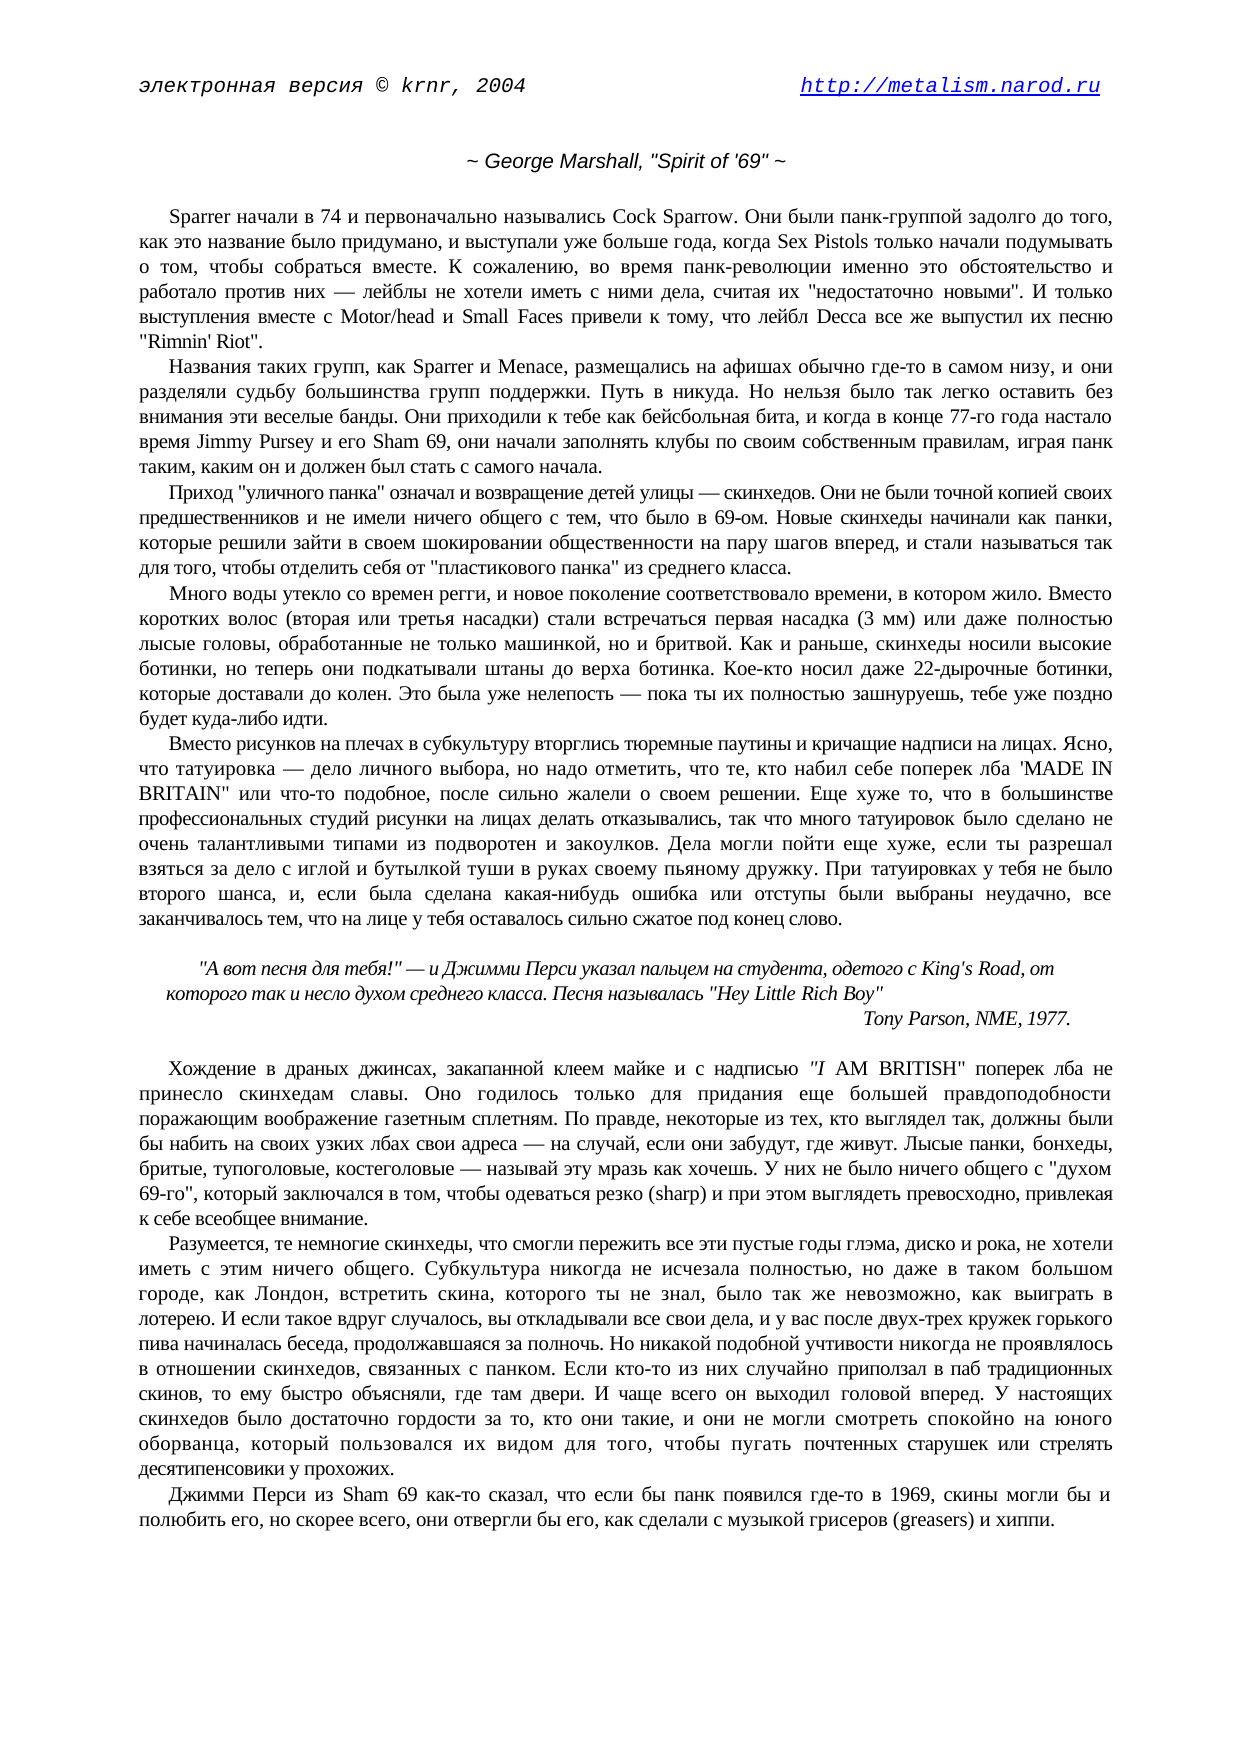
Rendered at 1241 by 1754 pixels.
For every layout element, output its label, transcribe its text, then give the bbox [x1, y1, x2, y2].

text Много воды утекло со времен регги, и новое поколение соответствовало времени, в котором жило. Вместо коротких волос (вторая или третья насадки) стали встречаться первая насадка (3 мм) или даже полностью лысые головы, обработанные не только машинкой, но и бритвой. Как и раньше, скинхеды носили высокие ботинки, но теперь они подкатывали штаны до верха ботинка. Кое-кто носил даже 22-дырочные ботинки, которые доставали до колен. Это была уже нелепость — пока ты их полностью зашнуруешь, тебе уже поздно будет куда-либо идти. [139, 580, 1113, 730]
text Названия таких групп, как Sparrer и Menace, размещались на афишах обычно где-то в самом низу, и они разделяли судьбу большинства групп поддержки. Путь в никуда. Но нельзя было так легко оставить без внимания эти веселые банды. Они приходили к тебе как бейсбольная бита, и когда в конце 77-го года настало время Jimmy Pursey и его Sham 69, они начали заполнять клубы по своим собственным правилам, играя панк таким, каким он и должен был стать с самого начала. [139, 354, 1113, 479]
text Sparrer начали в 74 и первоначально назывались Cock Sparrow. Они были панк-группой задолго до того, как это название было придумано, и выступали уже больше года, когда Sex Pistols только начали подумывать о том, чтобы собраться вместе. К сожалению, во время панк-революции именно это обстоятельство и работало против них — лейблы не хотели иметь с ними дела, считая их "недостаточно новыми". И только выступления вместе с Motor/head и Small Faces привели к тому, что лейбл Decca все же выпустил их песню "Rimnin' Riot". [139, 204, 1113, 354]
text Вместо рисунков на плечах в субкультуру вторглись тюремные паутины и кричащие надписи на лицах. Ясно, что татуировка — дело личного выбора, но надо отметить, что те, кто набил себе поперек лба 'MADE IN BRITAIN" или что-то подобное, после сильно жалели о своем решении. Еще хуже то, что в большинстве профессиональных студий рисунки на лицах делать отказывались, так что много татуировок было сделано не очень талантливыми типами из подворотен и закоулков. Дела могли пойти еще хуже, если ты разрешал взяться за дело с иглой и бутылкой туши в руках своему пьяному дружку. При татуировках у тебя не было второго шанса, и, если была сделана какая-нибудь ошибка или отступы были выбраны неудачно, все заканчивалось тем, что на лице у тебя оставалось сильно сжатое под конец слово. [138, 730, 1113, 930]
text ~ George Marshall, "Spirit of '69" ~ [141, 150, 1113, 173]
text Приход "уличного панка" означал и возвращение детей улицы — скинхедов. Они не были точной копией своих предшественников и не имели ничего общего с тем, что было в 69-ом. Новые скинхеды начинали как панки, которые решили зайти в своем шокировании общественности на пару шагов вперед, и стали называться так для того, чтобы отделить себя от "пластикового панка" из среднего класса. [139, 480, 1112, 580]
text Tony Parson, NME, 1977. [863, 1006, 1113, 1031]
text Хождение в драных джинсах, закапанной клеем майке и с надписью "I AM BRITISH" поперек лба не принесло скинхедам славы. Оно годилось только для придания еще большей правдоподобности поражающим воображение газетным сплетням. По правде, некоторые из тех, кто выглядел так, должны были бы набить на своих узких лбах свои адреса — на случай, если они забудут, где живут. Лысые панки, бонхеды, бритые, тупоголовые, костеголовые — называй эту мразь как хочешь. У них не было ничего общего с "духом 69-го", который заключался в том, чтобы одеваться резко (sharp) и при этом выглядеть превосходно, привлекая к себе всеобщее внимание. [139, 1056, 1113, 1231]
text Разумеется, те немногие скинхеды, что смогли пережить все эти пустые годы глэма, диско и рока, не хотели иметь с этим ничего общего. Субкультура никогда не исчезала полностью, но даже в таком большом городе, как Лондон, встретить скина, которого ты не знал, было так же невозможно, как выиграть в лотерею. И если такое вдруг случалось, вы откладывали все свои дела, и у вас после двух-трех кружек горького пива начиналась беседа, продолжавшаяся за полночь. Но никакой подобной учтивости никогда не проявлялось в отношении скинхедов, связанных с панком. Если кто-то из них случайно приползал в паб традиционных скинов, то ему быстро объясняли, где там двери. И чаще всего он выходил головой вперед. У настоящих скинхедов было достаточно гордости за то, кто они такие, и они не могли смотреть спокойно на юного оборванца, который пользовался их видом для того, чтобы пугать почтенных старушек или стрелять десятипенсовики у прохожих. [138, 1231, 1113, 1481]
text "А вот песня для тебя!" — и Джимми Перси указал пальцем на студента, одетого с King's Road, от которого так и несло духом среднего класса. Песня называлась "Hey Little Rich Boy" [166, 956, 1113, 1006]
text Джимми Перси из Sham 69 как-то сказал, что если бы панк появился где-то в 1969, скины могли бы и полюбить его, но скорее всего, они отвергли бы его, как сделали с музыкой грисеров (greasers) и хиппи. [139, 1481, 1112, 1531]
